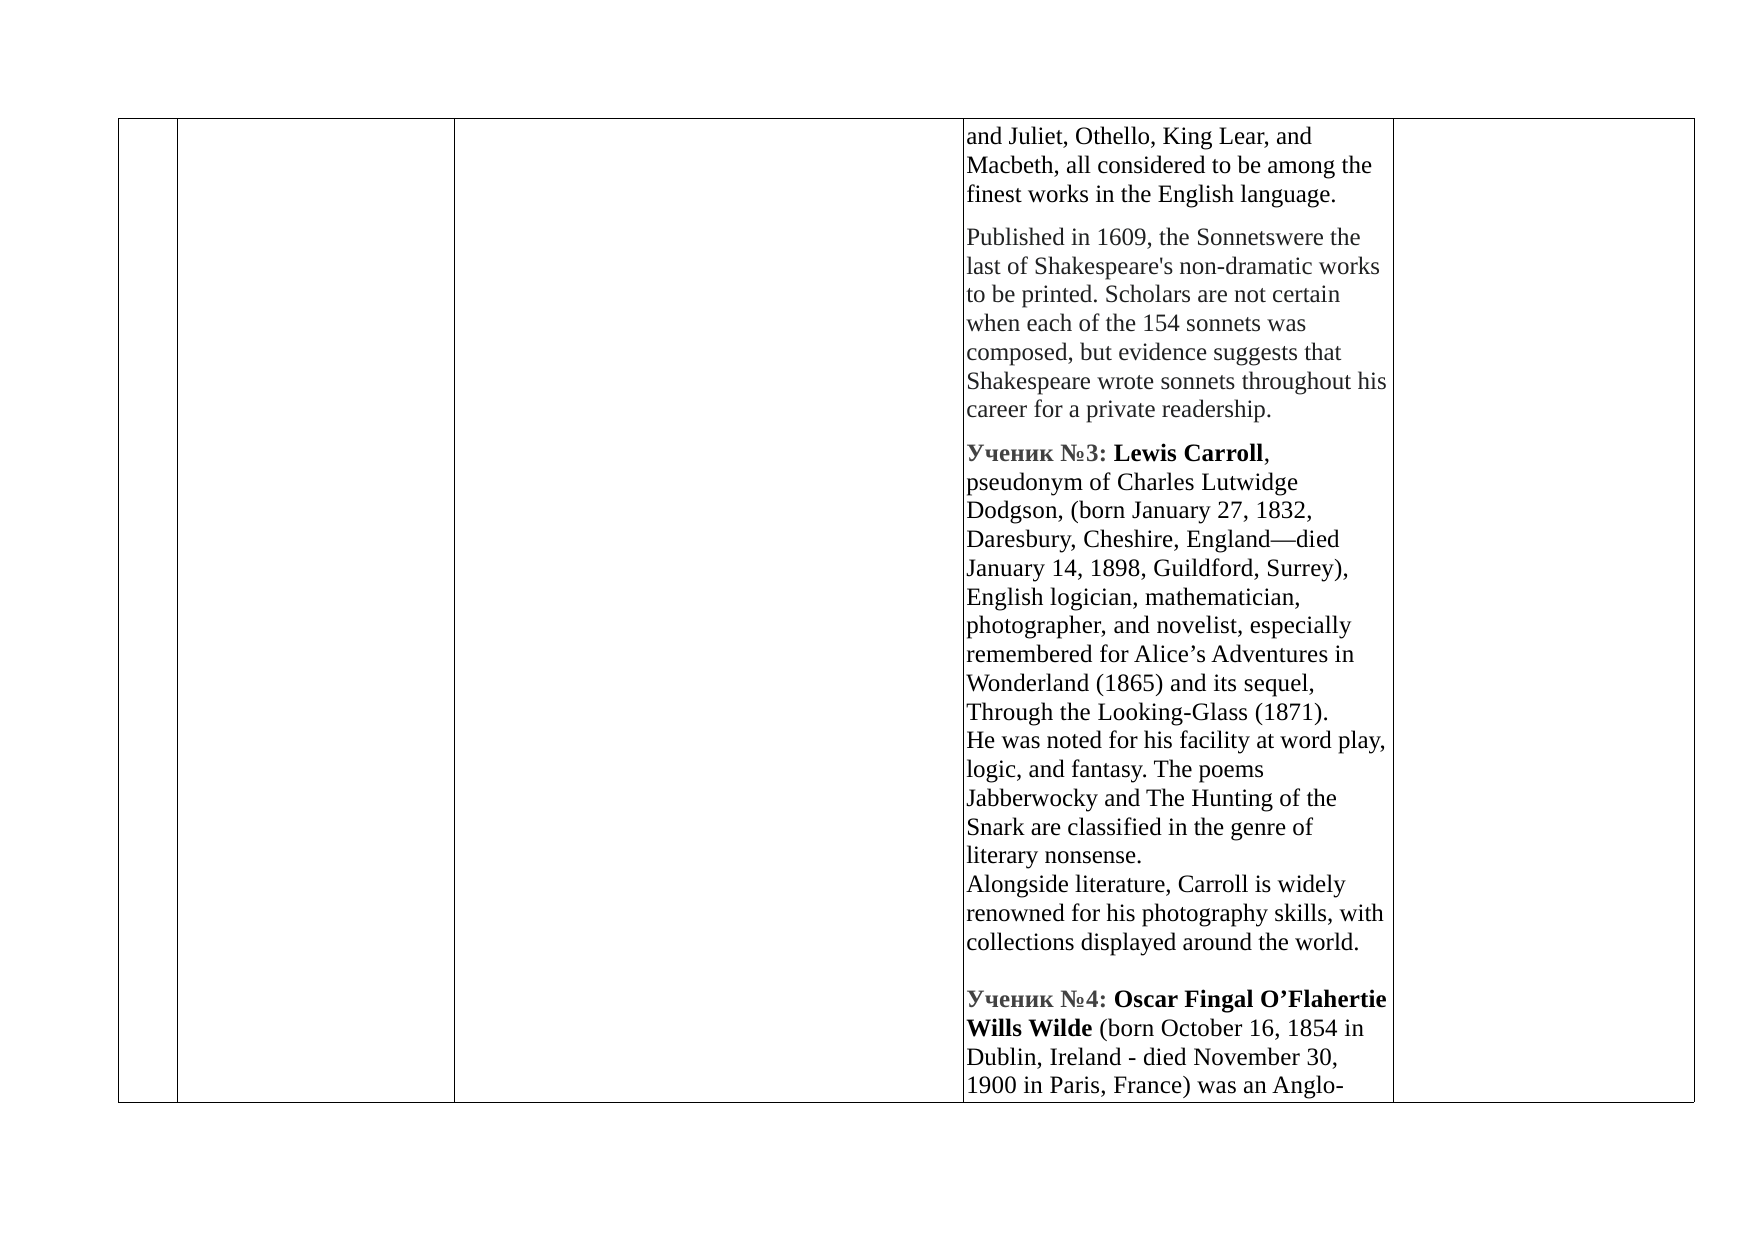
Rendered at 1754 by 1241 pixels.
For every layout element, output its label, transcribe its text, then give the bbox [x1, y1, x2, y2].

table_cell [178, 119, 454, 1102]
table_cell and Juliet, Othello, King Lear, and Macbeth, all considered to be among the finest works in the English language. Published in 1609, the Sonnetswere the last of Shakespeare's non-dramatic works to be printed. Scholars are not certain when each of the 154 sonnets was composed, but evidence suggests that Shakespeare wrote sonnets throughout his career for a private readership. Ученик №3: Lewis Carroll, pseudonym of Charles Lutwidge Dodgson, (born January 27, 1832, Daresbury, Cheshire, England—died January 14, 1898, Guildford, Surrey), English logician, mathematician, photographer, and novelist, especially remembered for Alice’s Adventures in Wonderland (1865) and its sequel, Through the Looking-Glass (1871). He was noted for his facility at word play, logic, and fantasy. The poems Jabberwocky and The Hunting of the Snark are classified in the genre of literary nonsense. Alongside literature, Carroll is widely renowned for his photography skills, with collections displayed around the world. Ученик №4: Oscar Fingal O’Flahertie Wills Wilde (born October 16, 1854 in Dublin, Ireland - died November 30, 1900 in Paris, France) was an Anglo- [964, 119, 1393, 1102]
table_cell [1394, 119, 1694, 1102]
table_cell [455, 119, 963, 1102]
table_cell [119, 119, 177, 1102]
